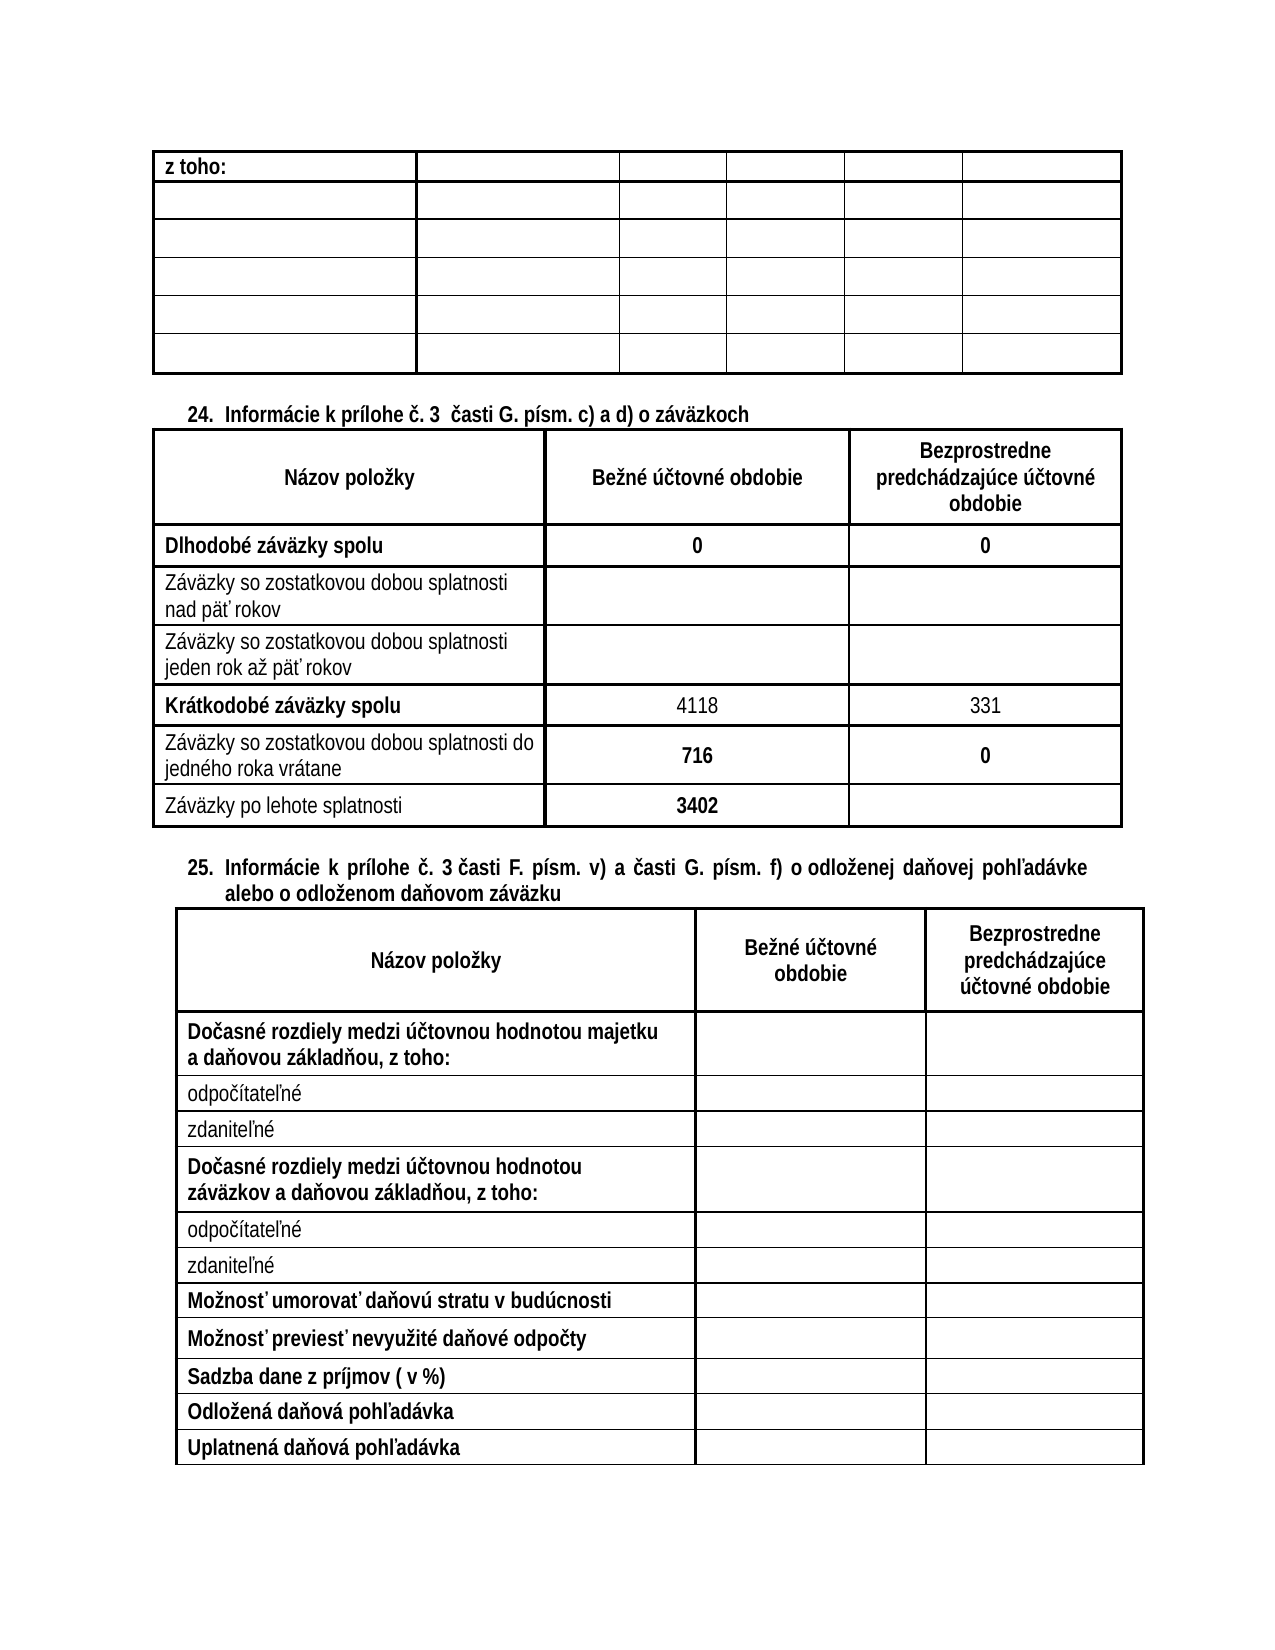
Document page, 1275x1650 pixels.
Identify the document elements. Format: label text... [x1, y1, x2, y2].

table_cell 4118 [547, 686, 848, 724]
table_cell [418, 296, 619, 333]
table_cell [845, 258, 962, 295]
table_cell [845, 296, 962, 333]
table_cell [927, 1318, 1142, 1358]
table_cell [547, 568, 848, 624]
table_cell [418, 153, 619, 179]
table_cell [727, 258, 844, 295]
table_cell 3402 [547, 785, 848, 824]
table_cell [620, 153, 726, 179]
table_cell [850, 568, 1120, 624]
table_cell 331 [850, 686, 1120, 724]
table_header Názov položky [155, 431, 543, 523]
table_cell Záväzky so zostatkovou dobou splatnosti jeden rok až päť rokov [155, 626, 543, 683]
table_cell Záväzky so zostatkovou dobou splatnosti nad päť rokov [155, 568, 543, 624]
table_cell [927, 1430, 1142, 1464]
table_cell [727, 334, 844, 372]
text 24. Informácie k prílohe č. 3 časti G. písm. c) a d) o záväzkoch [187, 401, 1087, 427]
table_cell [620, 220, 726, 256]
table_cell [697, 1076, 925, 1110]
table_header Bezprostredne predchádzajúce účtovné obdobie [851, 431, 1120, 523]
table_cell [155, 296, 415, 333]
table_cell [697, 1359, 925, 1393]
table_cell [845, 153, 962, 179]
table_cell [620, 258, 726, 295]
table_cell Záväzky po lehote splatnosti [155, 785, 543, 824]
table_cell [620, 296, 726, 333]
table_cell [155, 220, 415, 256]
table_cell [155, 334, 415, 372]
table_cell [697, 1318, 925, 1358]
table_cell Dlhodobé záväzky spolu [155, 526, 543, 565]
table_cell Uplatnená daňová pohľadávka [178, 1430, 694, 1464]
table_header Bežné účtovné obdobie [547, 431, 848, 523]
table_cell z toho: [155, 153, 415, 179]
table_cell [963, 296, 1120, 333]
table_cell [697, 1147, 925, 1211]
table_cell [418, 220, 619, 256]
table_cell zdaniteľné [178, 1248, 694, 1282]
table_cell [927, 1394, 1142, 1429]
table_cell [963, 153, 1120, 179]
table_cell [727, 220, 844, 256]
table_cell [418, 258, 619, 295]
table_cell [963, 334, 1120, 372]
table_cell 716 [547, 727, 848, 783]
table_cell Dočasné rozdiely medzi účtovnou hodnotou záväzkov a daňovou základňou, z toho: [178, 1147, 694, 1211]
table_cell [845, 334, 962, 372]
table_cell [418, 183, 619, 218]
table_cell 0 [850, 526, 1120, 565]
table_cell [697, 1430, 925, 1464]
table_cell [697, 1213, 925, 1247]
table_cell Záväzky so zostatkovou dobou splatnosti do jedného roka vrátane [155, 727, 543, 783]
table_cell [155, 183, 415, 218]
table_cell 0 [850, 727, 1120, 783]
table_cell [963, 220, 1120, 256]
table_header Bežné účtovné obdobie [697, 910, 924, 1010]
table_cell [927, 1359, 1142, 1393]
text 25. Informácie k prílohe č. 3 časti F. písm. v) a časti G. písm. f) o odloženej daňovej pohľadávke alebo o odloženom daňovom záväzku [187, 854, 1087, 907]
table_cell [927, 1147, 1142, 1211]
table_cell [850, 785, 1120, 824]
table_cell [697, 1394, 925, 1429]
table_header Názov položky [178, 910, 694, 1010]
table_cell zdaniteľné [178, 1112, 694, 1146]
table_cell [927, 1013, 1142, 1075]
table_cell [697, 1013, 925, 1075]
table_cell [927, 1076, 1142, 1110]
table_cell [697, 1248, 925, 1282]
table_header Bezprostredne predchádzajúce účtovné obdobie [927, 910, 1142, 1010]
table_cell [727, 296, 844, 333]
table_cell odpočítateľné [178, 1213, 694, 1247]
table_cell Sadzba dane z príjmov ( v %) [178, 1359, 694, 1393]
table_cell [927, 1284, 1142, 1317]
table_cell [927, 1213, 1142, 1247]
table_cell [547, 626, 848, 683]
table_cell Možnosť previesť nevyužité daňové odpočty [178, 1318, 694, 1358]
table_cell [927, 1248, 1142, 1282]
table_cell [620, 334, 726, 372]
table_cell [845, 183, 962, 218]
table_cell Krátkodobé záväzky spolu [155, 686, 543, 724]
table_cell [850, 626, 1120, 683]
table_cell Možnosť umorovať daňovú stratu v budúcnosti [178, 1284, 694, 1317]
table_cell [963, 258, 1120, 295]
table_cell Dočasné rozdiely medzi účtovnou hodnotou majetku a daňovou základňou, z toho: [178, 1013, 694, 1075]
table_cell [727, 183, 844, 218]
table_cell [727, 153, 844, 179]
table_cell 0 [547, 526, 848, 565]
table_cell [697, 1284, 925, 1317]
table_cell [418, 334, 619, 372]
table_cell [155, 258, 415, 295]
table_cell [620, 183, 726, 218]
table_cell [845, 220, 962, 256]
table_cell [697, 1112, 925, 1146]
table_cell Odložená daňová pohľadávka [178, 1394, 694, 1429]
table_cell [963, 183, 1120, 218]
table_cell [927, 1112, 1142, 1146]
table_cell odpočítateľné [178, 1076, 694, 1110]
